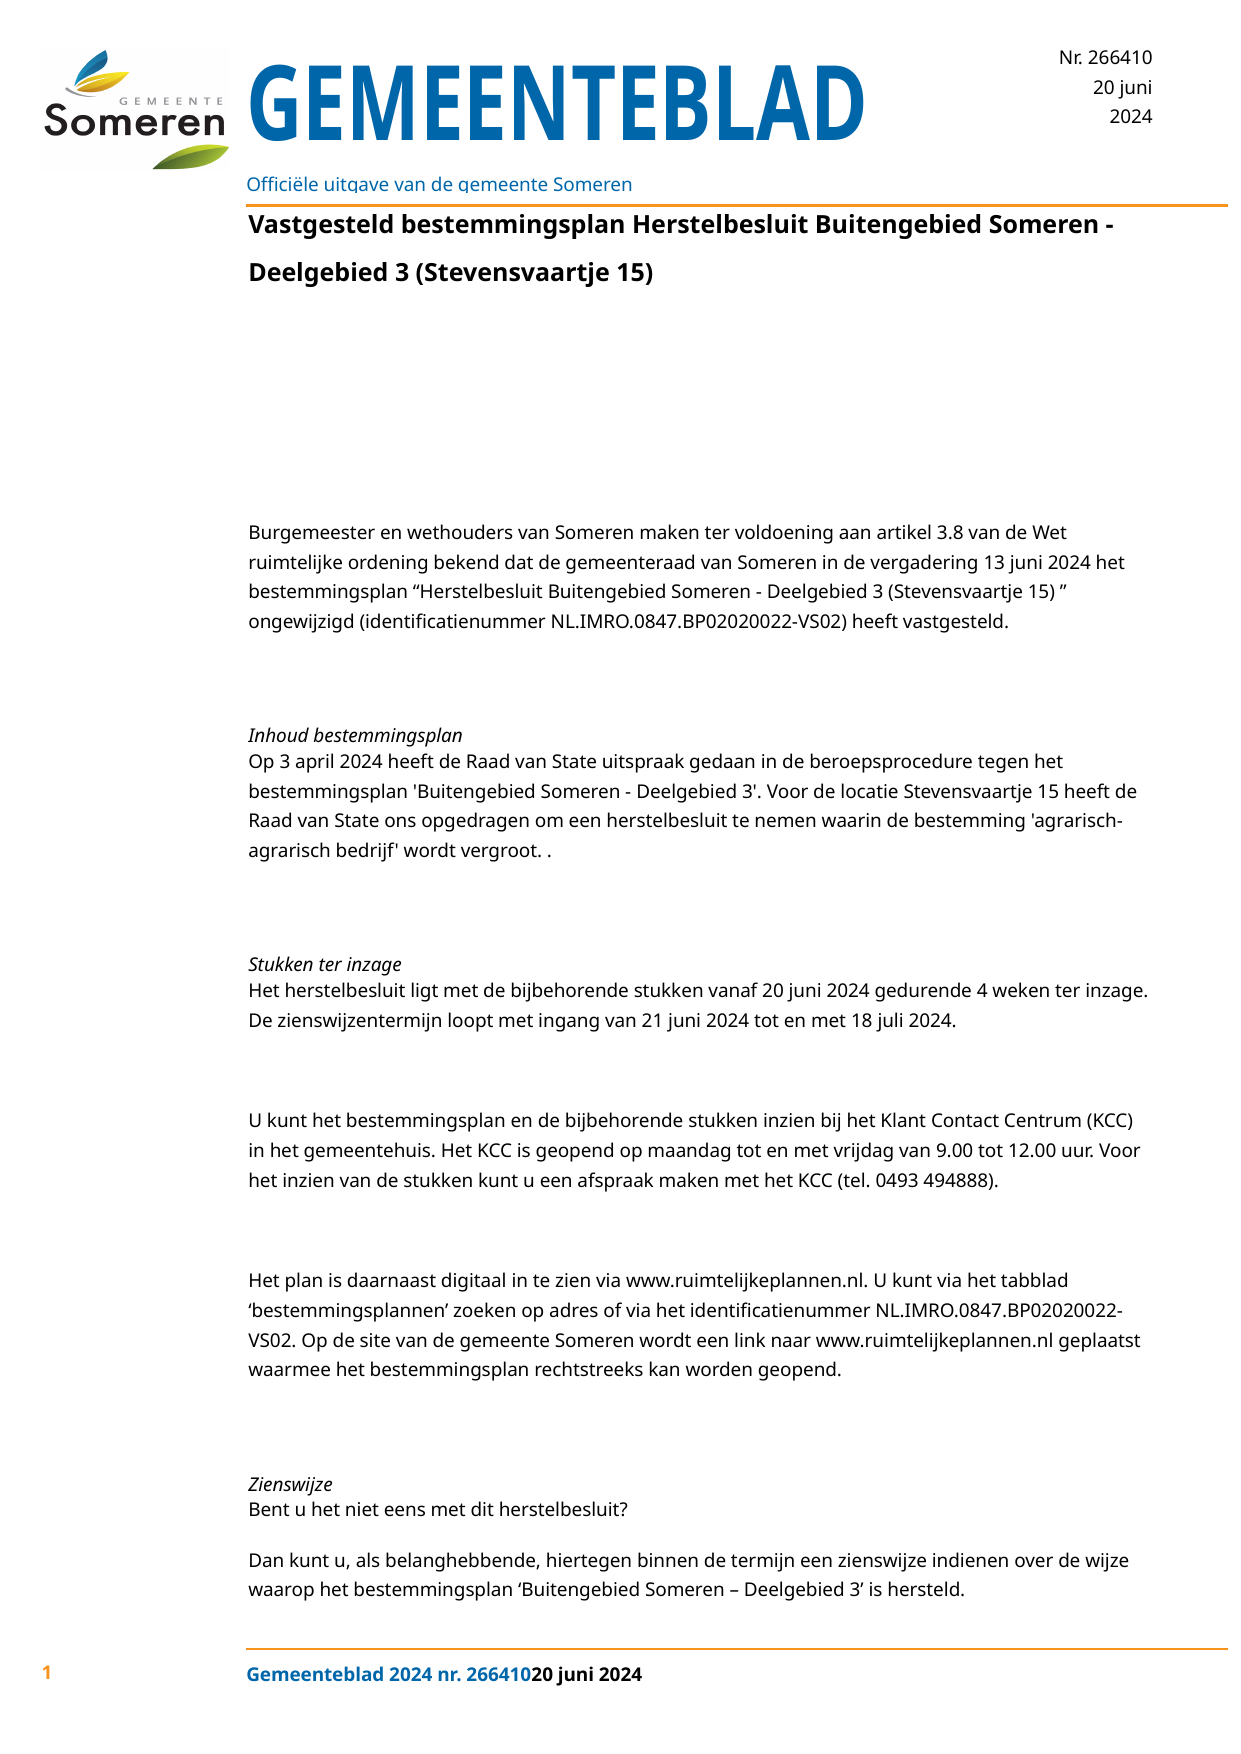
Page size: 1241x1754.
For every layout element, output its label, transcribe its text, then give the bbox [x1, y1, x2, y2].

text Op 3 april 2024 heeft de Raad van State uitspraak gedaan in de beroepsprocedure tegen het bestemmingsplan 'Buitengebied Someren - Deelgebied 3'. Voor de locatie Stevensvaartje 15 heeft de Raad van State ons opgedragen om een herstelbesluit te nemen waarin de bestemming 'agrarisch- agrarisch bedrijf' wordt vergroot. . [248, 748, 1152, 863]
text Stukken ter inzage [248, 952, 1152, 977]
text Inhoud bestemmingsplan [248, 723, 1152, 748]
picture [41, 47, 231, 172]
text Bent u het niet eens met dit herstelbesluit? [248, 1497, 1152, 1522]
text Dan kunt u, als belanghebbende, hiertegen binnen de termijn een zienswijze indienen over de wijze waarop het bestemmingsplan ‘Buitengebied Someren – Deelgebied 3’ is hersteld. [248, 1547, 1152, 1602]
text Vastgesteld bestemmingsplan Herstelbesluit Buitengebied Someren - Deelgebied 3 (Stevensvaartje 15) [248, 207, 1152, 288]
text Zienswijze [248, 1471, 1152, 1497]
text Het plan is daarnaast digitaal in te zien via www.ruimtelijkeplannen.nl. U kunt via het tabblad ‘bestemmingsplannen’ zoeken op adres of via het identificatienummer NL.IMRO.0847.BP02020022-VS02. Op de site van de gemeente Someren wordt een link naar www.ruimtelijkeplannen.nl geplaatst waarmee het bestemmingsplan rechtstreeks kan worden geopend. [248, 1268, 1152, 1382]
text Burgemeester en wethouders van Someren maken ter voldoening aan artikel 3.8 van de Wet ruimtelijke ordening bekend dat de gemeenteraad van Someren in de vergadering 13 juni 2024 het bestemmingsplan “Herstelbesluit Buitengebied Someren - Deelgebied 3 (Stevensvaartje 15) ” ongewijzigd (identificatienummer NL.IMRO.0847.BP02020022-VS02) heeft vastgesteld. [248, 519, 1152, 634]
text U kunt het bestemmingsplan en de bijbehorende stukken inzien bij het Klant Contact Centrum (KCC) in het gemeentehuis. Het KCC is geopend op maandag tot en met vrijdag van 9.00 tot 12.00 uur. Voor het inzien van de stukken kunt u een afspraak maken met het KCC (tel. 0493 494888). [248, 1108, 1152, 1193]
text Het herstelbesluit ligt met de bijbehorende stukken vanaf 20 juni 2024 gedurende 4 weken ter inzage. De zienswijzentermijn loopt met ingang van 21 juni 2024 tot en met 18 juli 2024. [248, 977, 1152, 1033]
